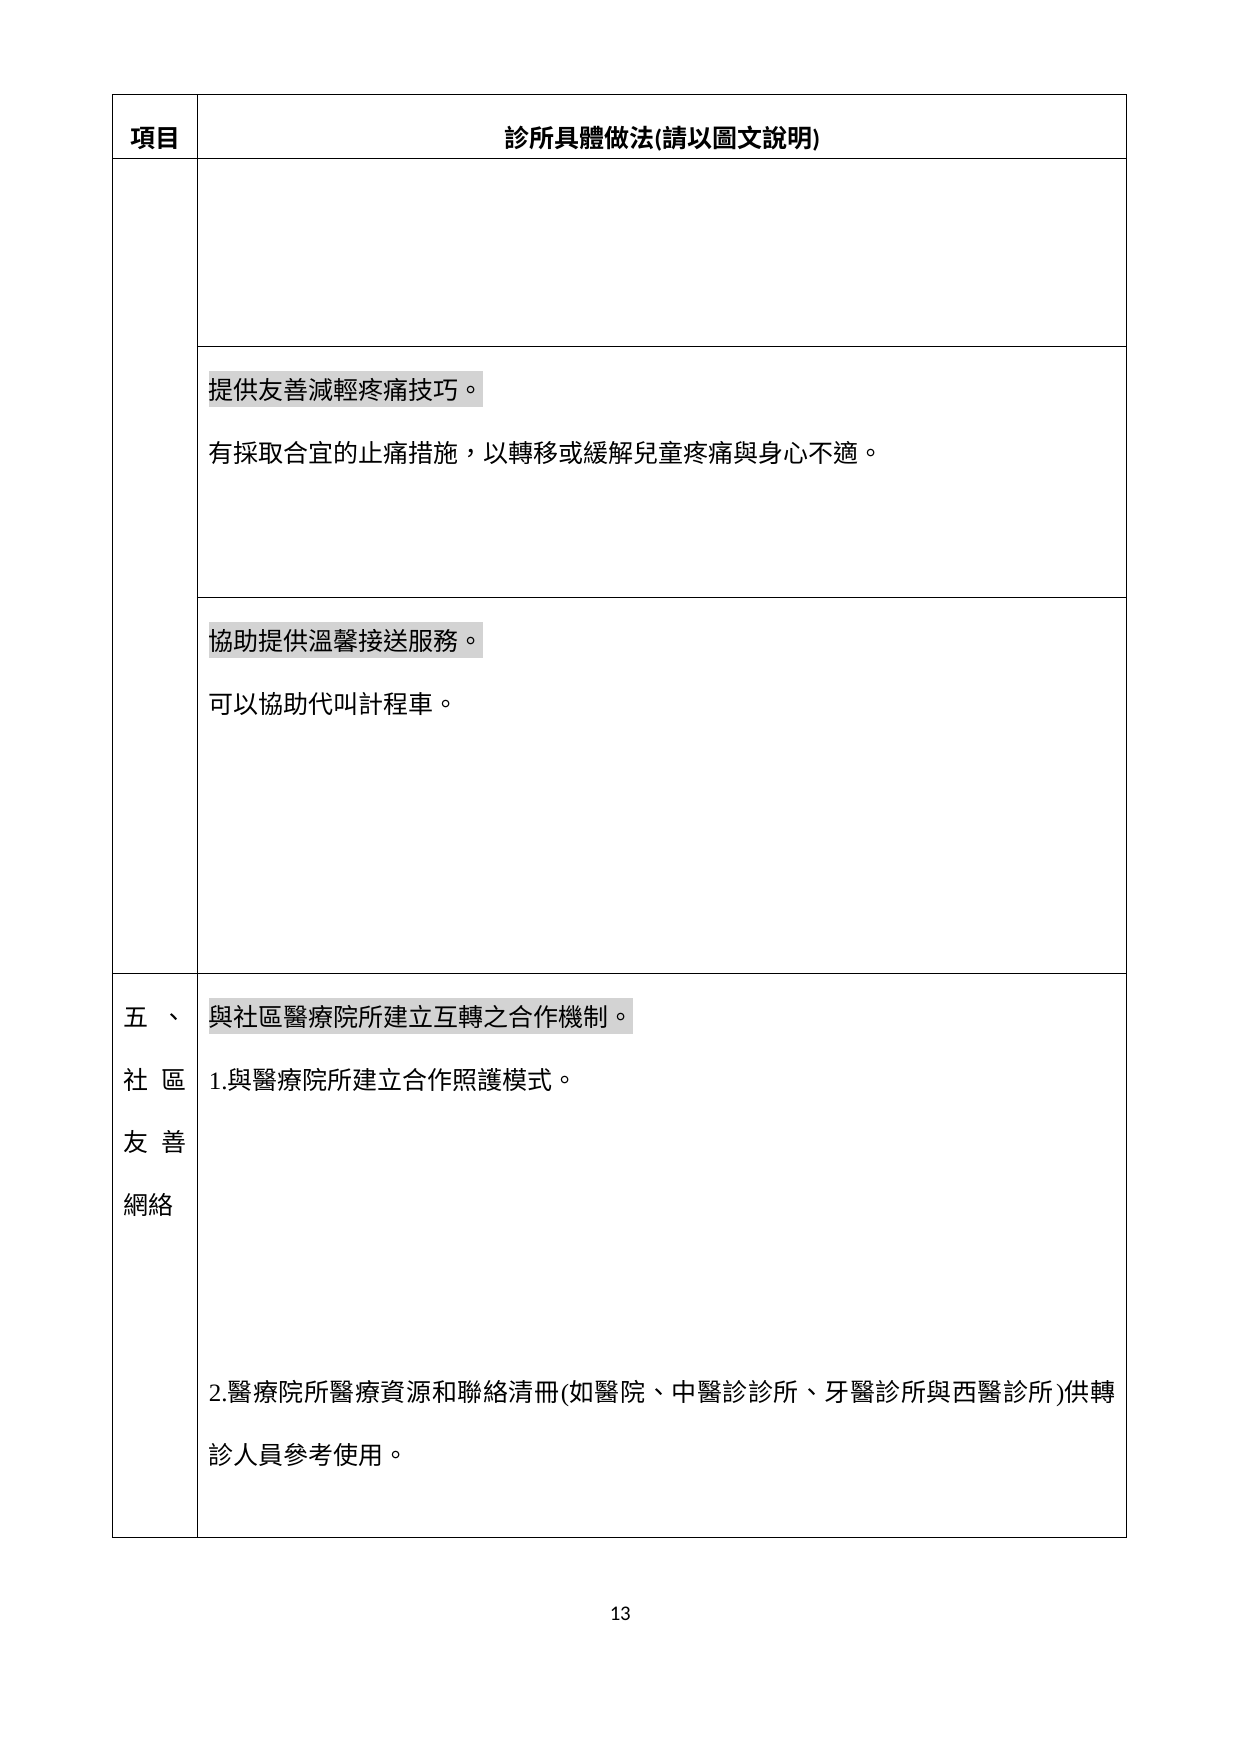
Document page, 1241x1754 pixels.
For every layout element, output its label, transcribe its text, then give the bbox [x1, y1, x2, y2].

table_cell [198, 159, 1126, 346]
table_cell 五、社區友善網絡 [113, 974, 197, 1537]
table_cell 與社區醫療院所建立互轉之合作機制。 1.與醫療院所建立合作照護模式。 2.醫療院所醫療資源和聯絡清冊(如醫院、中醫診診所、牙醫診所與西醫診所)供轉診人員參考使用。 [198, 974, 1126, 1537]
table_cell 提供友善減輕疼痛技巧。 有採取合宜的止痛措施，以轉移或緩解兒童疼痛與身心不適。 [198, 347, 1126, 597]
table_cell [113, 159, 197, 973]
table_header 診所具體做法(請以圖文說明) [198, 95, 1126, 158]
table_cell 協助提供溫馨接送服務。 可以協助代叫計程車。 [198, 598, 1126, 973]
table_header 項目 [113, 95, 197, 158]
